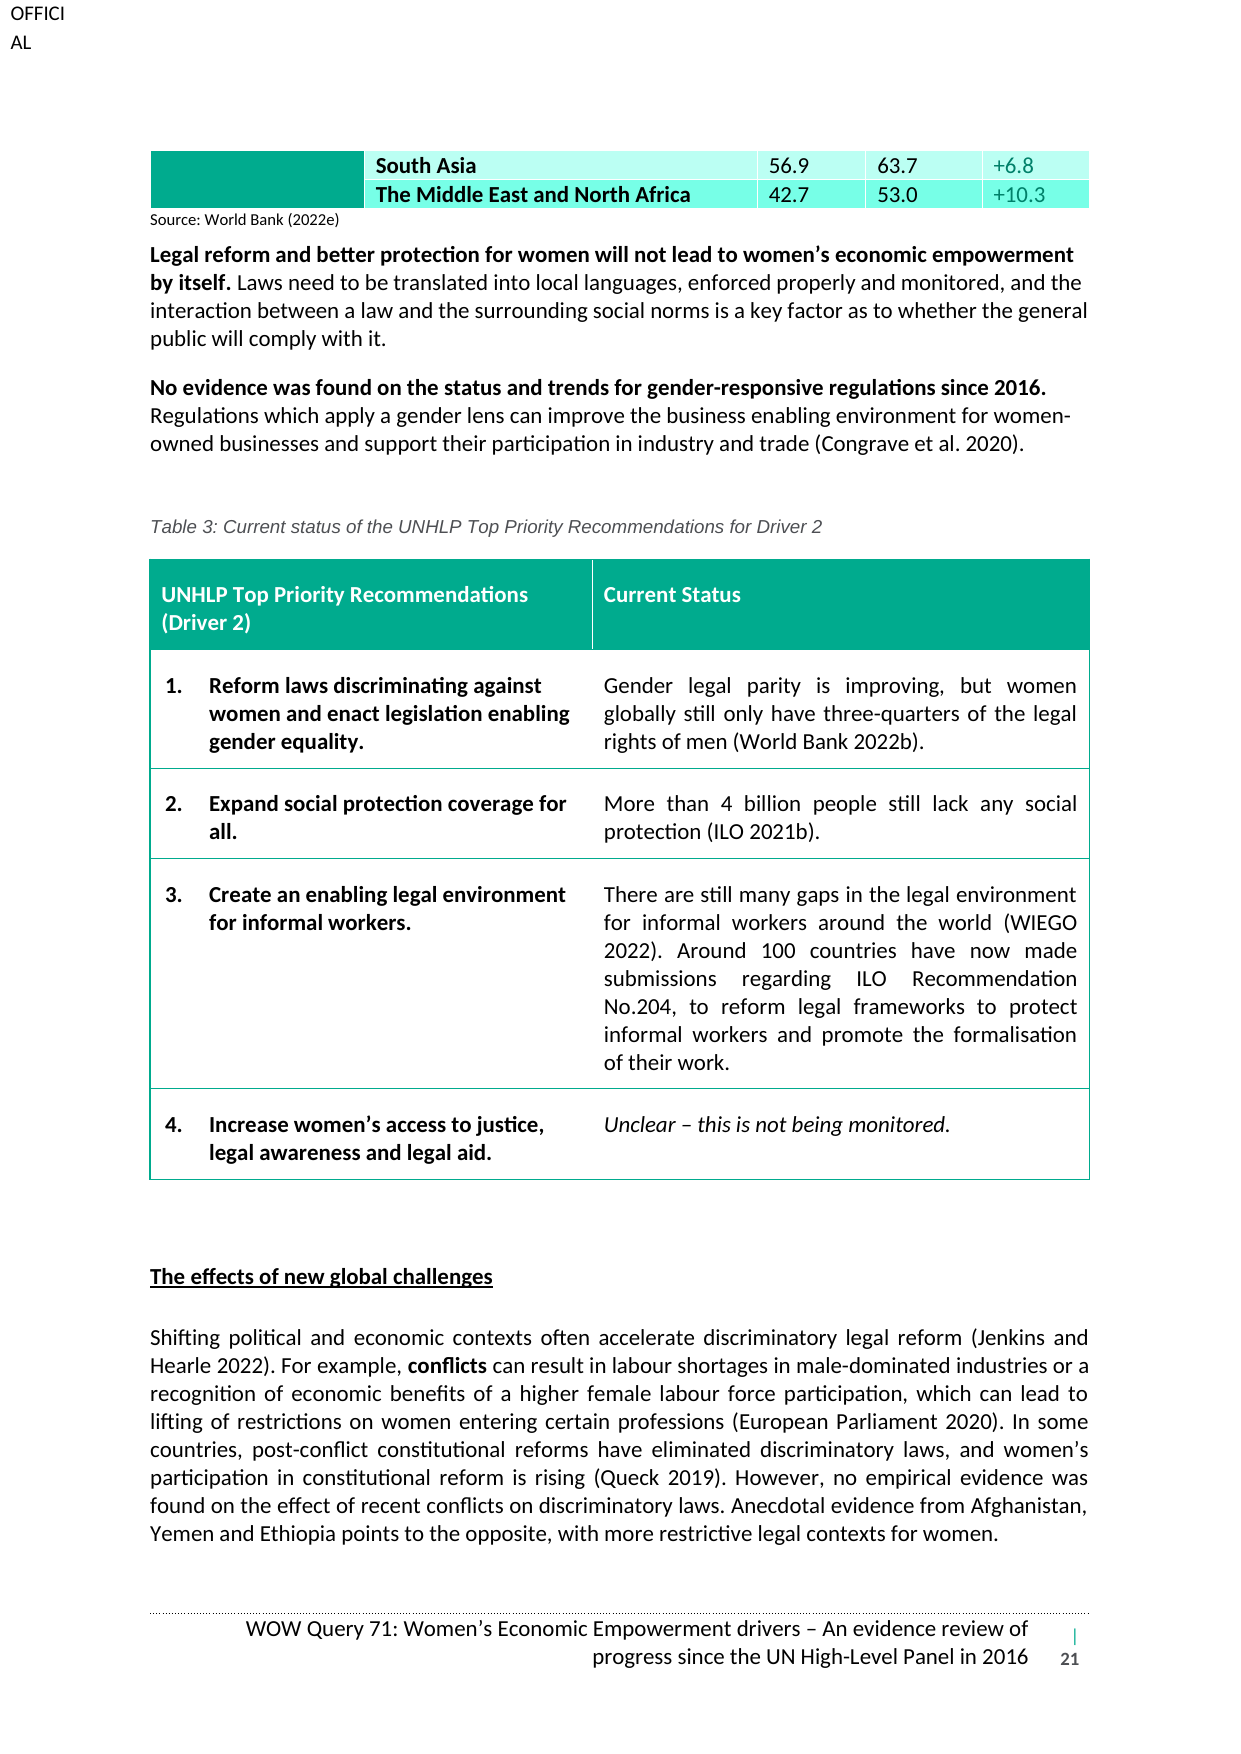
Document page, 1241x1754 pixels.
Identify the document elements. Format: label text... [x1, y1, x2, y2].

table_cell Increase women’s access to justice, legal awareness and legal aid. [151, 1089, 592, 1179]
table_cell 63.7 [866, 151, 982, 179]
table_cell Unclear – this is not being monitored. [593, 1089, 1089, 1179]
table_cell [151, 151, 364, 208]
table_cell Create an enabling legal environment for informal workers. [151, 859, 592, 1088]
text Shifting political and economic contexts often accelerate discriminatory legal reform (Jenkins and Hearle 2022). For example, conflicts can result in labour shortages in male-dominated industries or a recognition of economic benefits of a higher female labour force participation, which can lead to lifting of restrictions on women entering certain professions (European Parliament 2020). In some countries, post-conflict constitutional reforms have eliminated discriminatory laws, and women’s participation in constitutional reform is rising (Queck 2019). However, no empirical evidence was found on the effect of recent conflicts on discriminatory laws. Anecdotal evidence from Afghanistan, Yemen and Ethiopia points to the opposite, with more restrictive legal contexts for women. [150, 1323, 1090, 1547]
table_cell Expand social protection coverage for all. [151, 769, 592, 858]
table_cell 56.9 [758, 151, 865, 179]
table_cell More than 4 billion people still lack any social protection (ILO 2021b). [593, 769, 1089, 858]
table_cell +6.8 [983, 151, 1089, 179]
text Source: World Bank (2022e) [150, 209, 1090, 229]
table_cell South Asia [365, 151, 757, 179]
table_header UNHLP Top Priority Recommendations (Driver 2) [151, 560, 592, 649]
table_cell Reform laws discriminating against women and enact legislation enabling gender equality. [151, 650, 592, 767]
text Table 3: Current status of the UNHLP Top Priority Recommendations for Driver 2 [150, 516, 1090, 538]
table_cell +10.3 [983, 180, 1089, 208]
table_cell 53.0 [866, 180, 982, 208]
text No evidence was found on the status and trends for gender-responsive regulations since 2016. Regulations which apply a gender lens can improve the business enabling environment for women-owned businesses and support their participation in industry and trade (Congrave et al. 2020). [150, 373, 1090, 457]
table_header Current Status [593, 560, 1089, 649]
table_cell Gender legal parity is improving, but women globally still only have three-quarters of the legal rights of men (World Bank 2022b). [593, 650, 1089, 767]
text The effects of new global challenges [150, 1262, 1090, 1290]
table_cell The Middle East and North Africa [365, 180, 757, 208]
table_cell 42.7 [758, 180, 865, 208]
table_cell There are still many gaps in the legal environment for informal workers around the world (WIEGO 2022). Around 100 countries have now made submissions regarding ILO Recommendation No.204, to reform legal frameworks to protect informal workers and promote the formalisation of their work. [593, 859, 1089, 1088]
text Legal reform and better protection for women will not lead to women’s economic empowerment by itself. Laws need to be translated into local languages, enforced properly and monitored, and the interaction between a law and the surrounding social norms is a key factor as to whether the general public will comply with it. [150, 240, 1090, 352]
